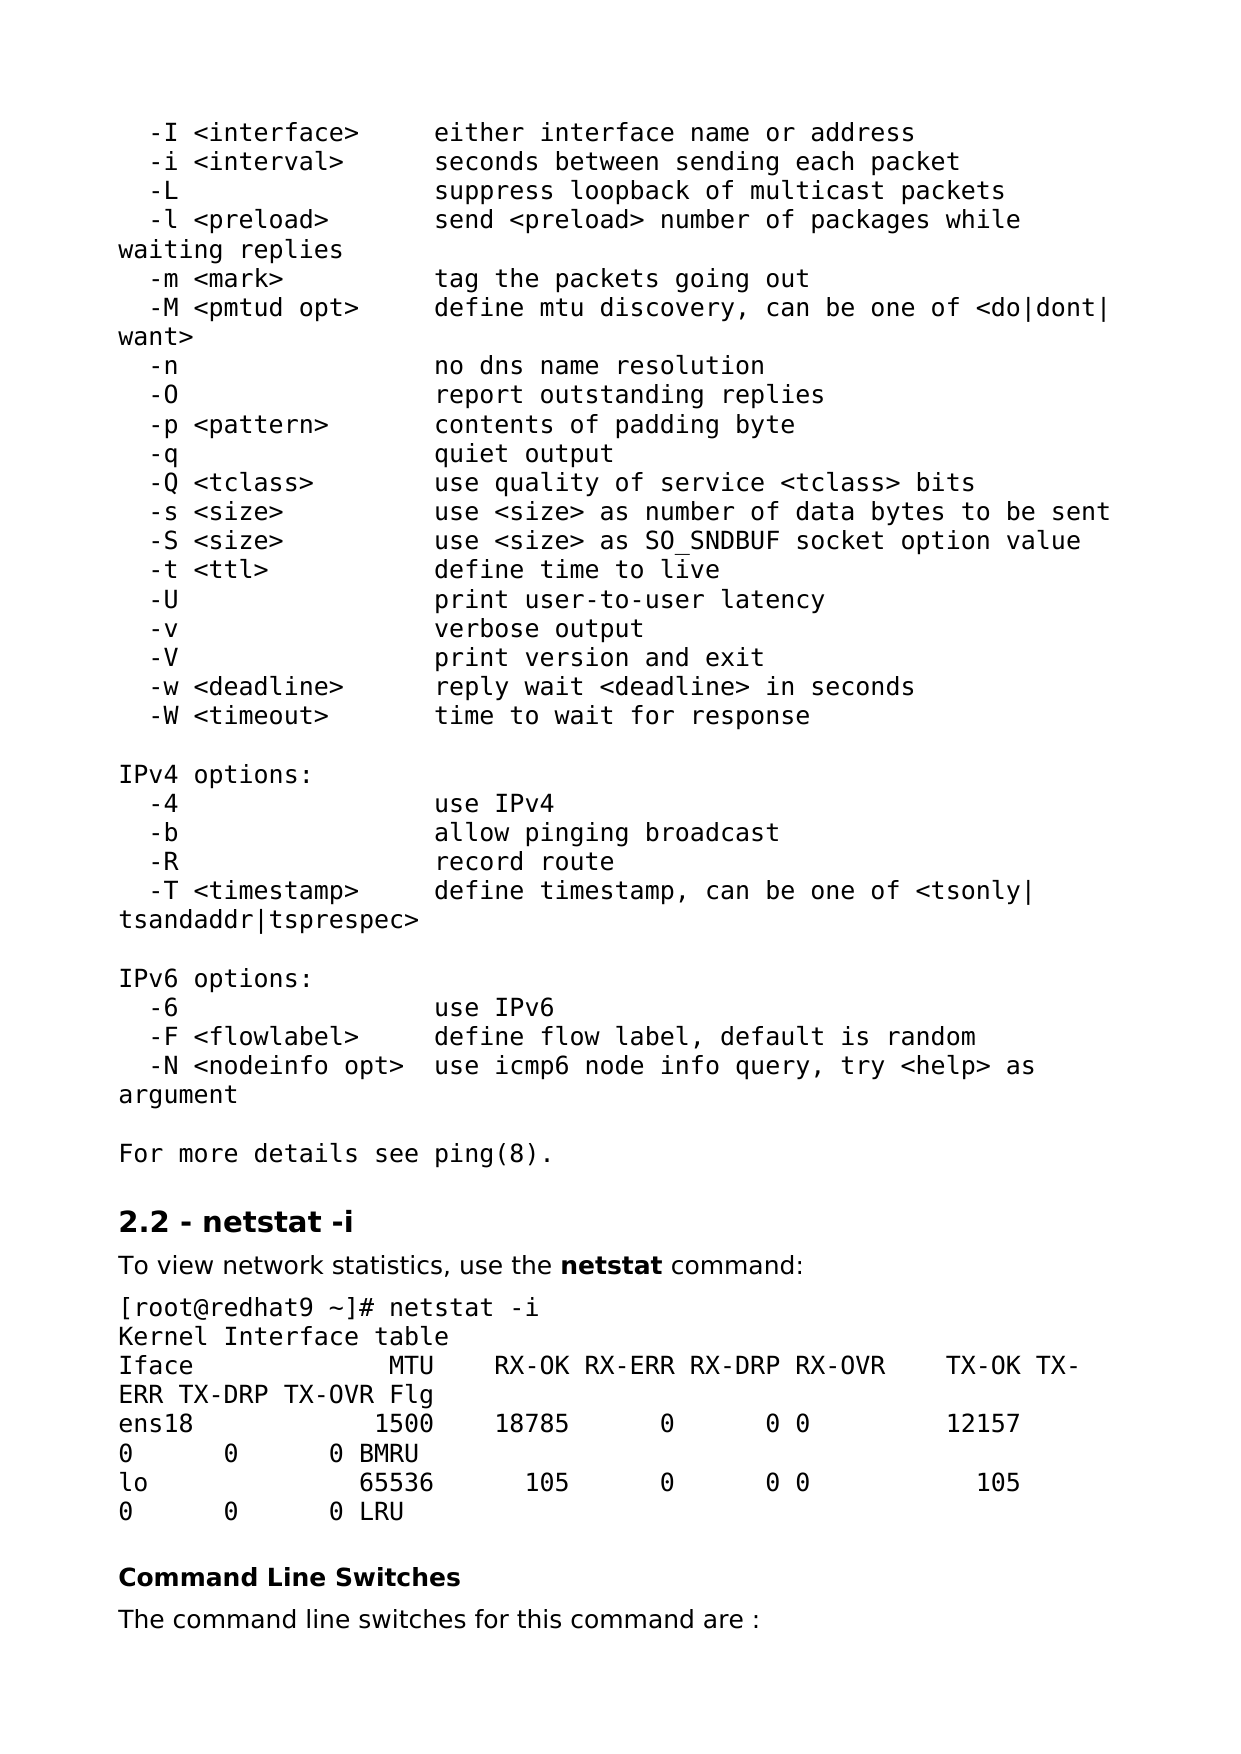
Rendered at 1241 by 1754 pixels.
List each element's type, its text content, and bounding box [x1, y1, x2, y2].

text To view network statistics, use the netstat command: [118, 1251, 1122, 1281]
subtitle Command Line Switches [118, 1563, 1122, 1592]
subtitle 2.2 - netstat -i [118, 1205, 1122, 1239]
text The command line switches for this command are : [118, 1605, 1122, 1634]
text -I <interface> either interface name or address -i <interval> seconds between sending each packet -L suppress loopback of multicast packets -l <preload> send <preload> number of packages while waiting replies -m <mark> tag the packets going out -M <pmtud opt> define mtu discovery, can be one of <do|dont|want> -n no dns name resolution -O report outstanding replies -p <pattern> contents of padding byte -q quiet output -Q <tclass> use quality of service <tclass> bits -s <size> use <size> as number of data bytes to be sent -S <size> use <size> as SO_SNDBUF socket option value -t <ttl> define time to live -U print user-to-user latency -v verbose output -V print version and exit -w <deadline> reply wait <deadline> in seconds -W <timeout> time to wait for response IPv4 options: -4 use IPv4 -b allow pinging broadcast -R record route -T <timestamp> define timestamp, can be one of <tsonly|tsandaddr|tsprespec> IPv6 options: -6 use IPv6 -F <flowlabel> define flow label, default is random -N <nodeinfo opt> use icmp6 node info query, try <help> as argument For more details see ping(8). [118, 118, 1122, 1168]
text [root@redhat9 ~]# netstat -i Kernel Interface table Iface MTU RX-OK RX-ERR RX-DRP RX-OVR TX-OK TX-ERR TX-DRP TX-OVR Flg ens18 1500 18785 0 0 0 12157 0 0 0 BMRU lo 65536 105 0 0 0 105 0 0 0 LRU [118, 1293, 1122, 1526]
